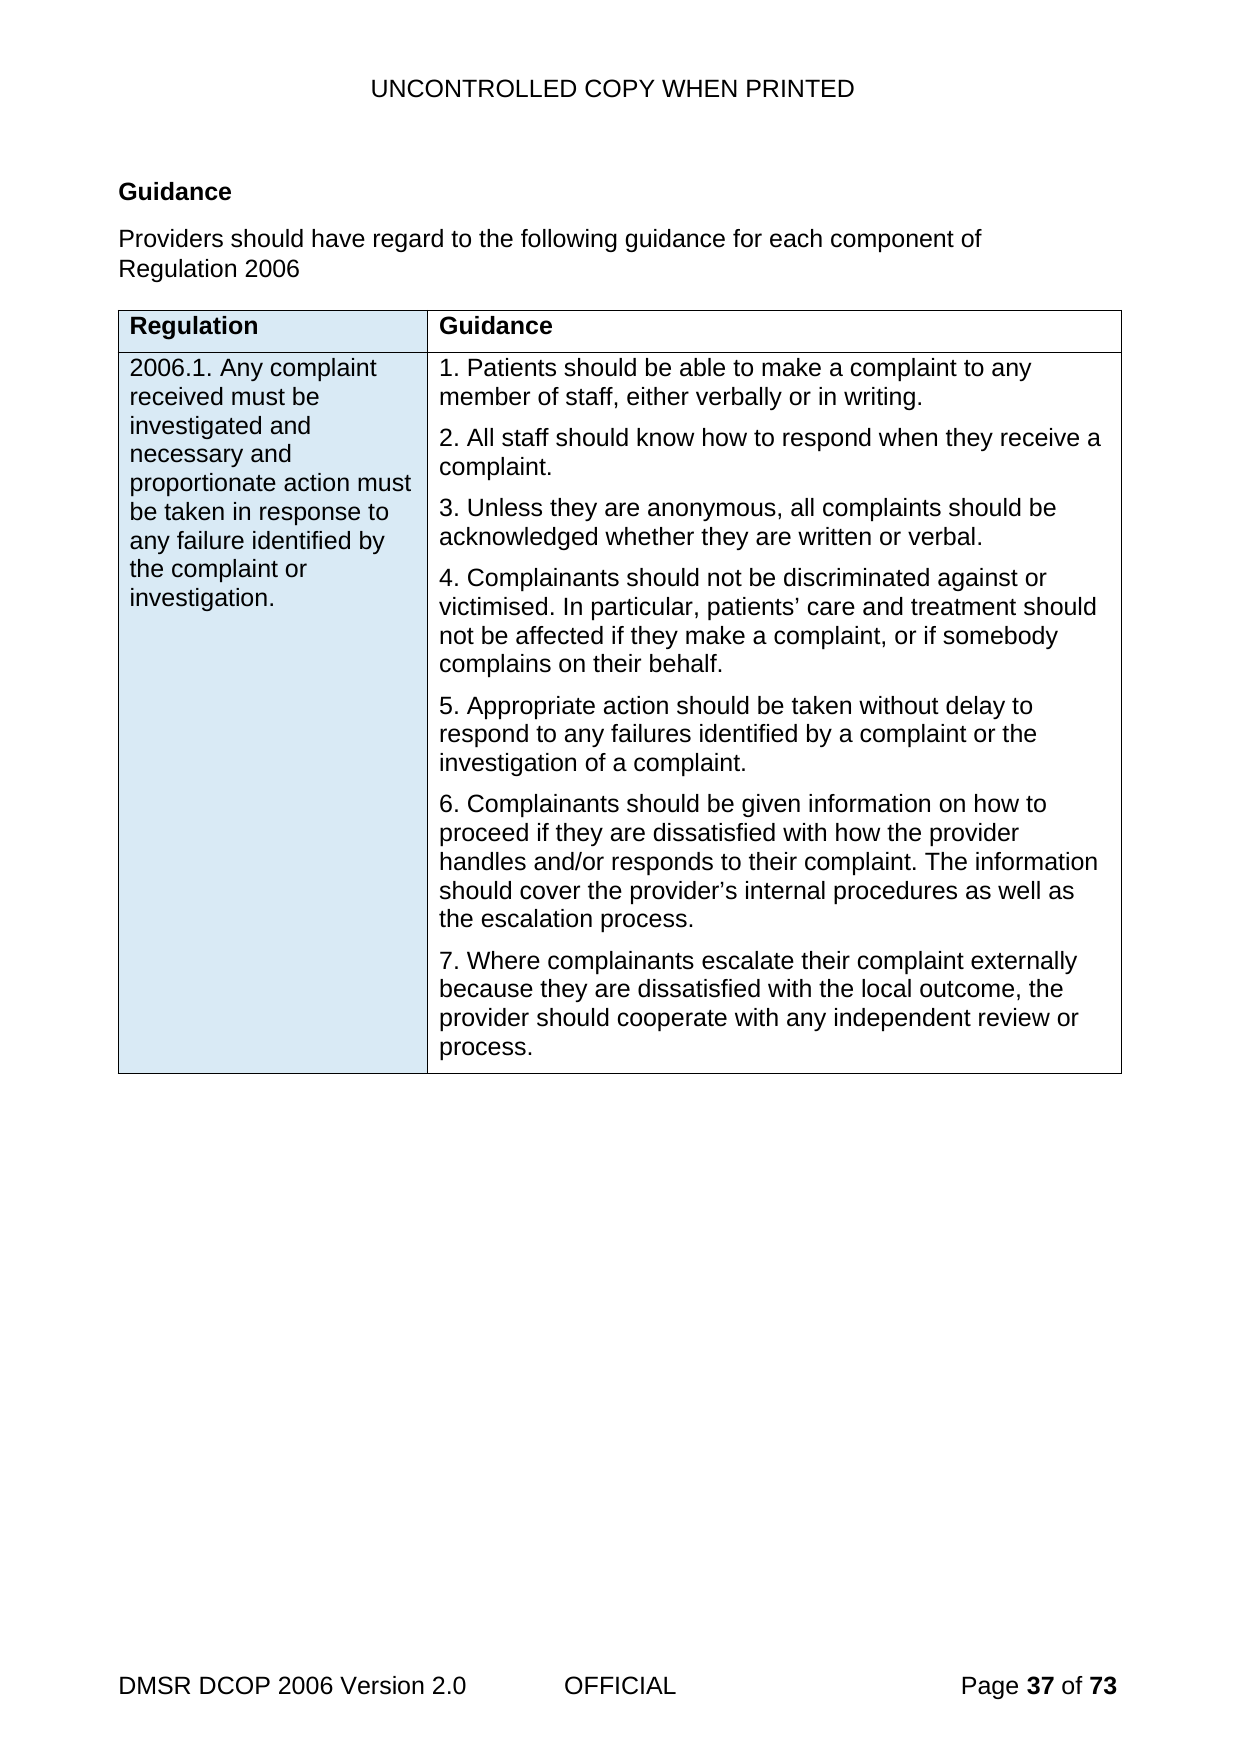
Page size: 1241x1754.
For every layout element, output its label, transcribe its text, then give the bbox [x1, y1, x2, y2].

table_cell 2006.1. Any complaint received must be investigated and necessary and proportionate action must be taken in response to any failure identified by the complaint or investigation. [119, 353, 427, 1073]
text Guidance [118, 177, 1107, 206]
text Providers should have regard to the following guidance for each component of Regulation 2006 [118, 224, 1107, 283]
table_cell 1. Patients should be able to make a complaint to any member of staff, either verbally or in writing. 2. All staff should know how to respond when they receive a complaint. 3. Unless they are anonymous, all complaints should be acknowledged whether they are written or verbal. 4. Complainants should not be discriminated against or victimised. In particular, patients’ care and treatment should not be affected if they make a complaint, or if somebody complains on their behalf. 5. Appropriate action should be taken without delay to respond to any failures identified by a complaint or the investigation of a complaint. 6. Complainants should be given information on how to proceed if they are dissatisfied with how the provider handles and/or responds to their complaint. The information should cover the provider’s internal procedures as well as the escalation process. 7. Where complainants escalate their complaint externally because they are dissatisfied with the local outcome, the provider should cooperate with any independent review or process. [428, 353, 1121, 1073]
table_header Guidance [428, 311, 1121, 352]
table_header Regulation [119, 311, 427, 352]
